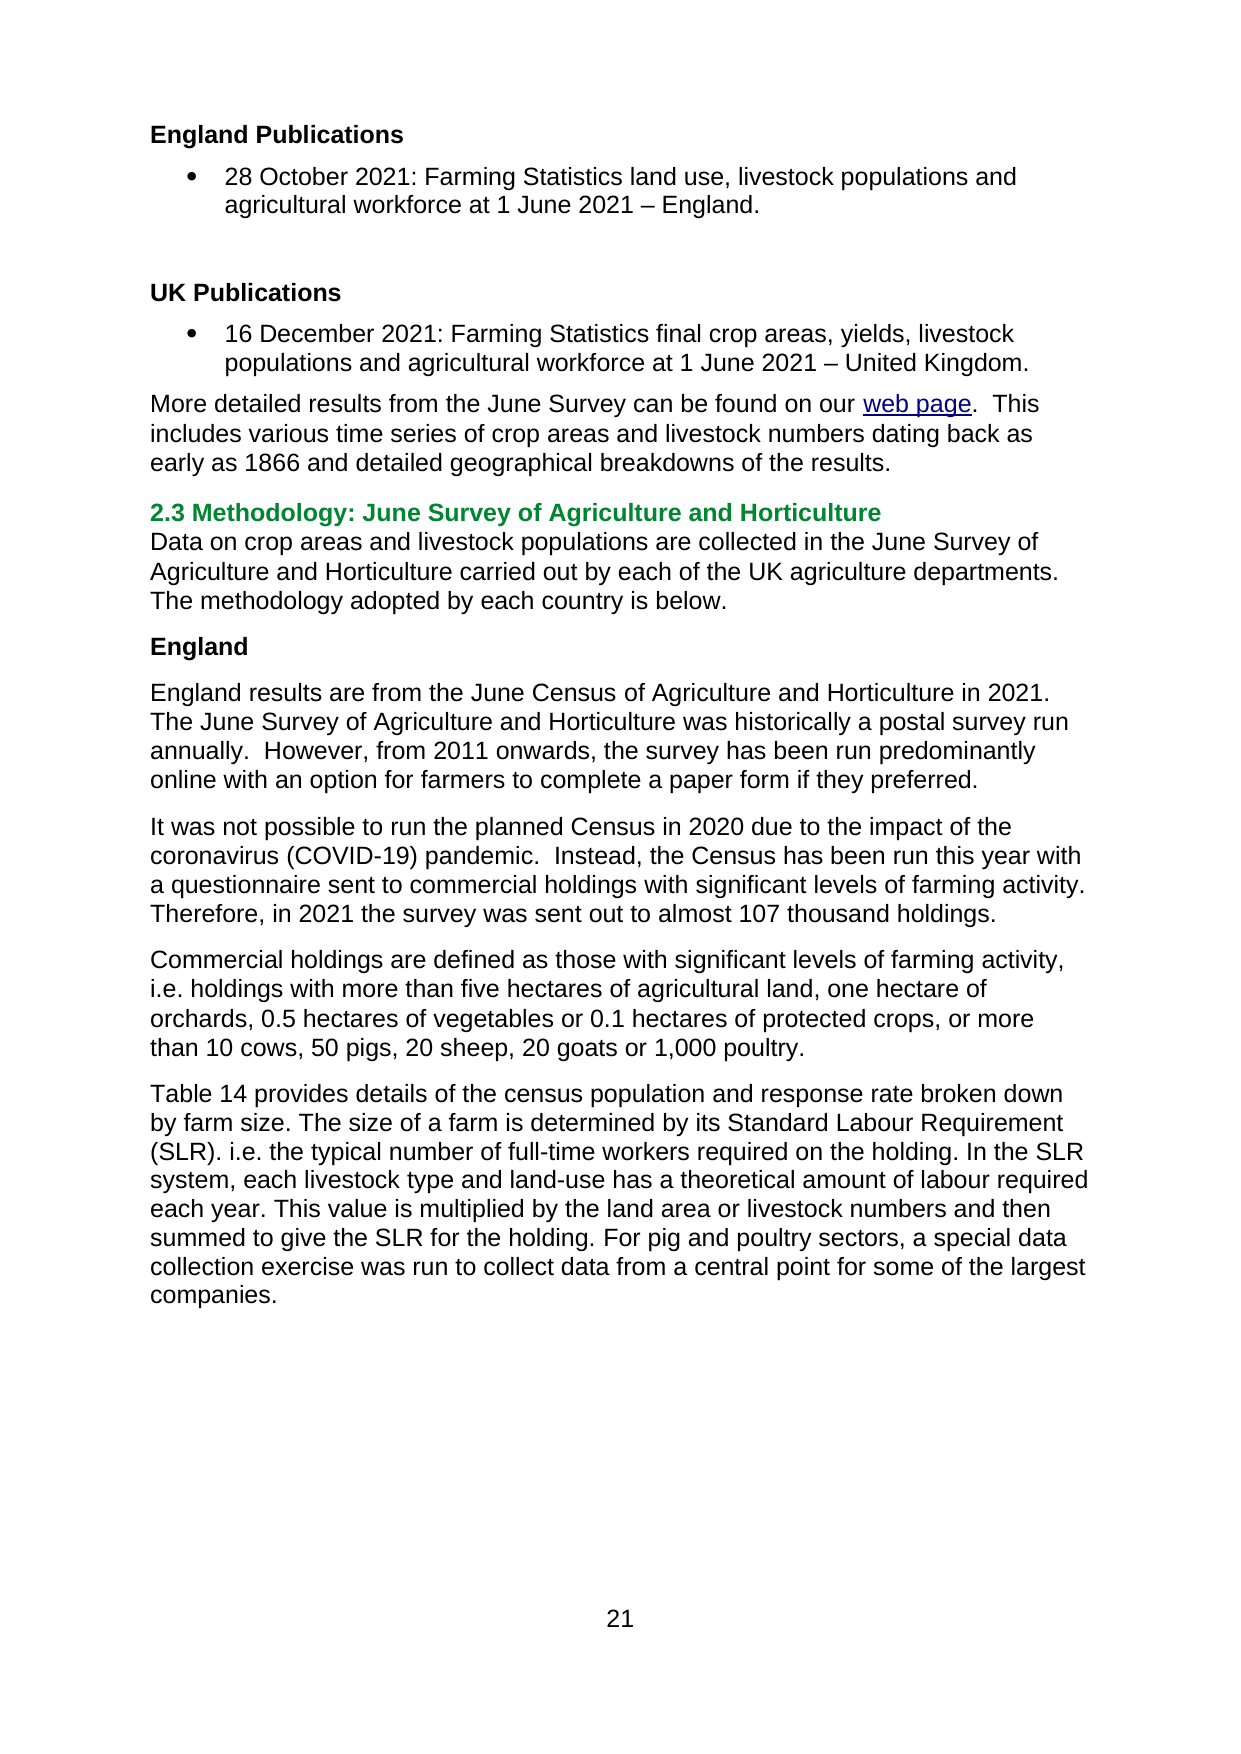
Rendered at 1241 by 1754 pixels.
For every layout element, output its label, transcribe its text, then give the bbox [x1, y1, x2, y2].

list 16 December 2021: Farming Statistics final crop areas, yields, livestock populations and agricultural workforce at 1 June 2021 – United Kingdom. [187, 319, 1090, 377]
text England Publications [150, 120, 1090, 148]
text England [150, 632, 1090, 661]
subtitle 2.3 Methodology: June Survey of Agriculture and Horticulture [150, 498, 1090, 527]
text Commercial holdings are defined as those with significant levels of farming activity, i.e. holdings with more than five hectares of agricultural land, one hectare of orchards, 0.5 hectares of vegetables or 0.1 hectares of protected crops, or more than 10 cows, 50 pigs, 20 sheep, 20 goats or 1,000 poultry. [150, 945, 1090, 1062]
text More detailed results from the June Survey can be found on our web page. This includes various time series of crop areas and livestock numbers dating back as early as 1866 and detailed geographical breakdowns of the results. [150, 389, 1090, 477]
list 28 October 2021: Farming Statistics land use, livestock populations and agricultural workforce at 1 June 2021 – England. [187, 161, 1090, 219]
text UK Publications [150, 277, 1090, 306]
text Data on crop areas and livestock populations are collected in the June Survey of Agriculture and Horticulture carried out by each of the UK agriculture departments. The methodology adopted by each country is below. [150, 527, 1090, 614]
text England results are from the June Census of Agriculture and Horticulture in 2021. The June Survey of Agriculture and Horticulture was historically a postal survey run annually. However, from 2011 onwards, the survey has been run predominantly online with an option for farmers to complete a paper form if they preferred. [150, 678, 1090, 794]
text Table 14 provides details of the census population and response rate broken down by farm size. The size of a farm is determined by its Standard Labour Requirement (SLR). i.e. the typical number of full-time workers required on the holding. In the SLR system, each livestock type and land-use has a theoretical amount of labour required each year. This value is multiplied by the land area or livestock numbers and then summed to give the SLR for the holding. For pig and poultry sectors, a special data collection exercise was run to collect data from a central point for some of the largest companies. [150, 1079, 1090, 1309]
text It was not possible to run the planned Census in 2020 due to the impact of the coronavirus (COVID-19) pandemic. Instead, the Census has been run this year with a questionnaire sent to commercial holdings with significant levels of farming activity. Therefore, in 2021 the survey was sent out to almost 107 thousand holdings. [150, 811, 1090, 928]
